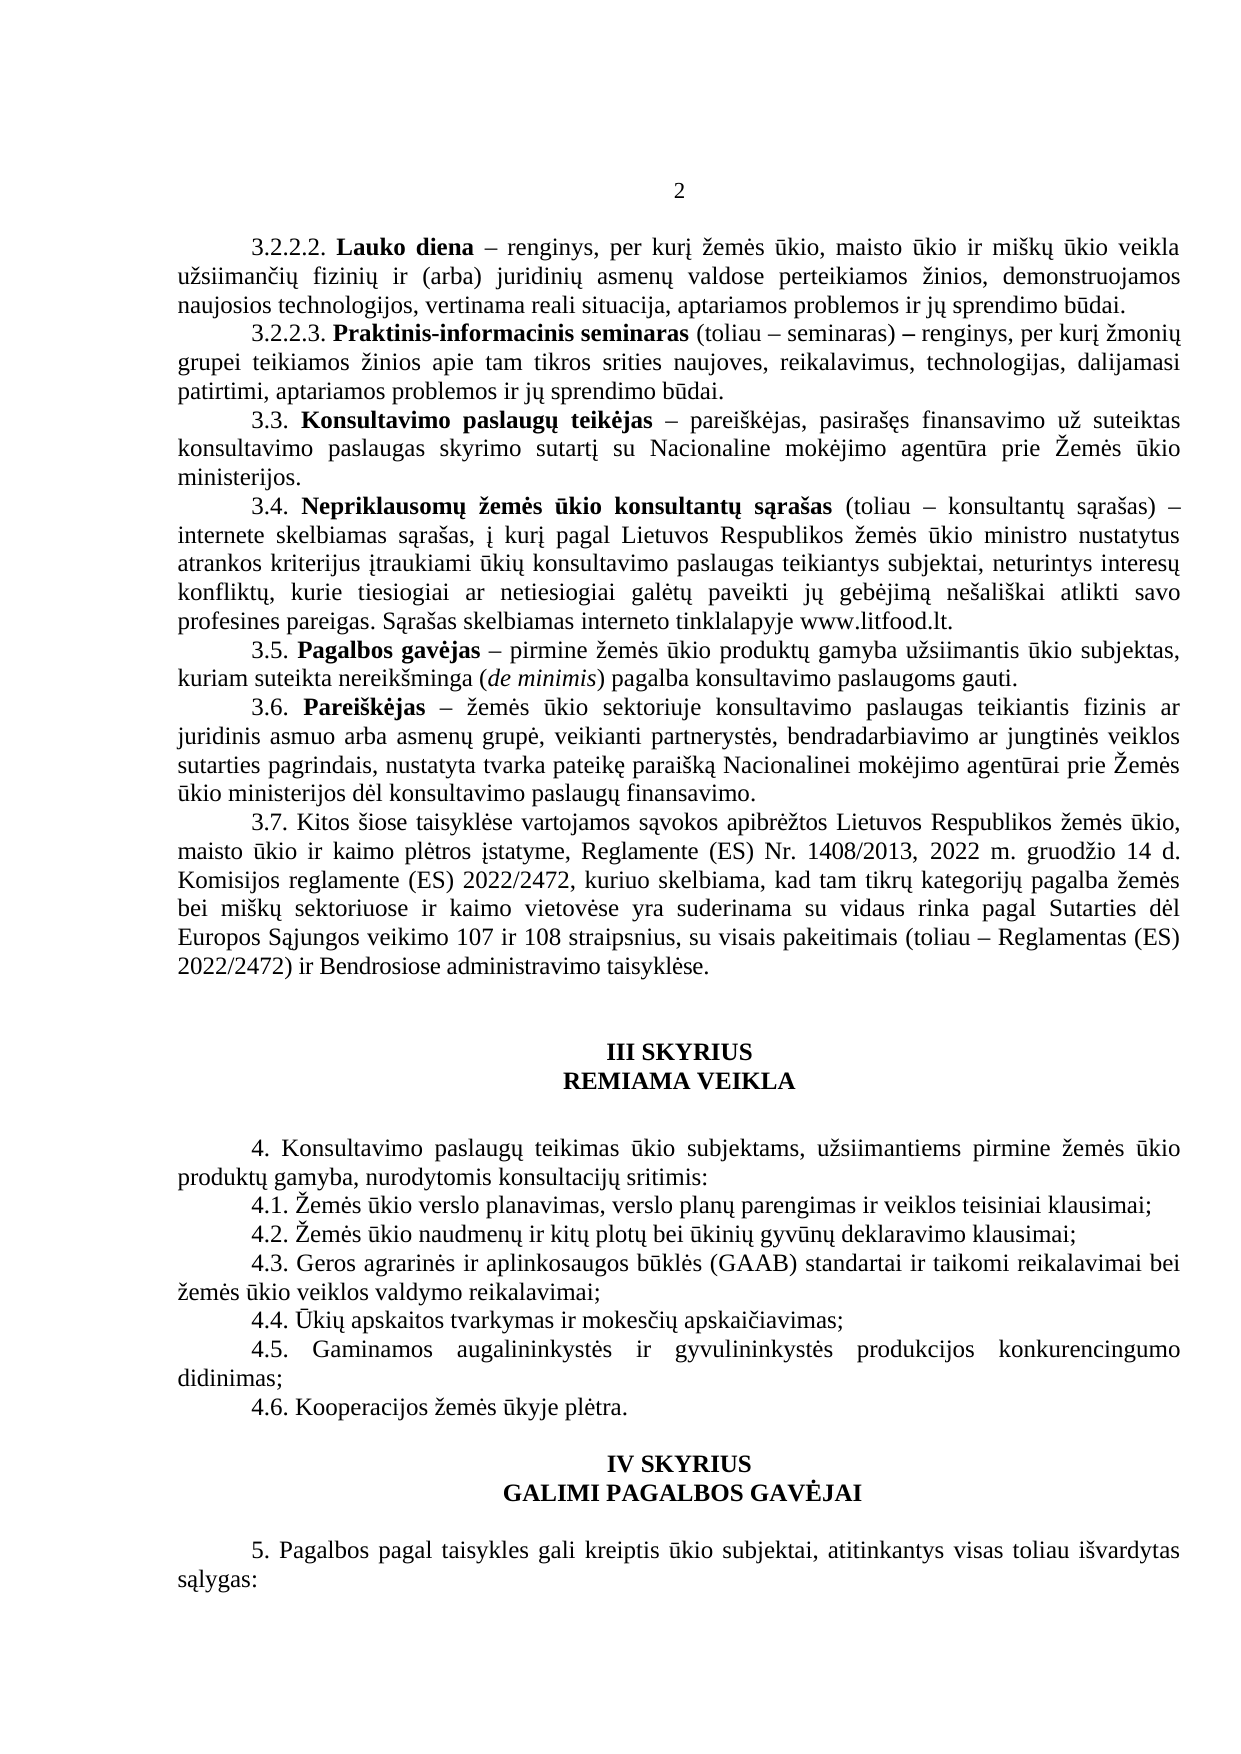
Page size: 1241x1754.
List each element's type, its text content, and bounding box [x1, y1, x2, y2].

text 3.2.2.3. Praktinis-informacinis seminaras (toliau – seminaras) – renginys, per kurį žmonių grupei teikiamos žinios apie tam tikros srities naujoves, reikalavimus, technologijas, dalijamasi patirtimi, aptariamos problemos ir jų sprendimo būdai. [177, 318, 1181, 405]
text 5. Pagalbos pagal taisykles gali kreiptis ūkio subjektai, atitinkantys visas toliau išvardytas sąlygas: [177, 1536, 1181, 1593]
text 4.2. Žemės ūkio naudmenų ir kitų plotų bei ūkinių gyvūnų deklaravimo klausimai; [177, 1219, 1181, 1248]
text 3.2.2.2. Lauko diena – renginys, per kurį žemės ūkio, maisto ūkio ir miškų ūkio veikla užsiimančių fizinių ir (arba) juridinių asmenų valdose perteikiamos žinios, demonstruojamos naujosios technologijos, vertinama reali situacija, aptariamos problemos ir jų sprendimo būdai. [177, 232, 1181, 318]
text 3.4. Nepriklausomų žemės ūkio konsultantų sąrašas (toliau – konsultantų sąrašas) – internete skelbiamas sąrašas, į kurį pagal Lietuvos Respublikos žemės ūkio ministro nustatytus atrankos kriterijus įtraukiami ūkių konsultavimo paslaugas teikiantys subjektai, neturintys interesų konfliktų, kurie tiesiogiai ar netiesiogiai galėtų paveikti jų gebėjimą nešališkai atlikti savo profesines pareigas. Sąrašas skelbiamas interneto tinklalapyje www.litfood.lt. [177, 491, 1181, 635]
text 4.5. Gaminamos augalininkystės ir gyvulininkystės produkcijos konkurencingumo didinimas; [177, 1334, 1181, 1392]
text 4.6. Kooperacijos žemės ūkyje plėtra. [177, 1392, 1181, 1421]
text 4.3. Geros agrarinės ir aplinkosaugos būklės (GAAB) standartai ir taikomi reikalavimai bei žemės ūkio veiklos valdymo reikalavimai; [177, 1248, 1181, 1306]
text 3.3. Konsultavimo paslaugų teikėjas – pareiškėjas, pasirašęs finansavimo už suteiktas konsultavimo paslaugas skyrimo sutartį su Nacionaline mokėjimo agentūra prie Žemės ūkio ministerijos. [177, 405, 1181, 491]
text GaLIMI PAGALBOS GAVĖJAI [177, 1478, 1181, 1507]
text 4.1. Žemės ūkio verslo planavimas, verslo planų parengimas ir veiklos teisiniai klausimai; [177, 1191, 1181, 1219]
text 3.6. Pareiškėjas – žemės ūkio sektoriuje konsultavimo paslaugas teikiantis fizinis ar juridinis asmuo arba asmenų grupė, veikianti partnerystės, bendradarbiavimo ar jungtinės veiklos sutarties pagrindais, nustatyta tvarka pateikę paraišką Nacionalinei mokėjimo agentūrai prie Žemės ūkio ministerijos dėl konsultavimo paslaugų finansavimo. [177, 692, 1181, 807]
text 3.7. Kitos šiose taisyklėse vartojamos sąvokos apibrėžtos Lietuvos Respublikos žemės ūkio, maisto ūkio ir kaimo plėtros įstatyme, Reglamente (ES) Nr. 1408/2013, 2022 m. gruodžio 14 d. Komisijos reglamente (ES) 2022/2472, kuriuo skelbiama, kad tam tikrų kategorijų pagalba žemės bei miškų sektoriuose ir kaimo vietovėse yra suderinama su vidaus rinka pagal Sutarties dėl Europos Sąjungos veikimo 107 ir 108 straipsnius, su visais pakeitimais (toliau – Reglamentas (ES) 2022/2472) ir Bendrosiose administravimo taisyklėse. [177, 807, 1181, 980]
text 4. Konsultavimo paslaugų teikimas ūkio subjektams, užsiimantiems pirmine žemės ūkio produktų gamyba, nurodytomis konsultacijų sritimis: [177, 1133, 1181, 1191]
text IV SKYRIUS [177, 1449, 1181, 1478]
text 3.5. Pagalbos gavėjas – pirmine žemės ūkio produktų gamyba užsiimantis ūkio subjektas, kuriam suteikta nereikšminga (de minimis) pagalba konsultavimo paslaugoms gauti. [177, 635, 1181, 692]
text III SKYRIUS [177, 1037, 1181, 1066]
text 4.4. Ūkių apskaitos tvarkymas ir mokesčių apskaičiavimas; [177, 1306, 1181, 1334]
text REMIAMA VEIKLA [177, 1066, 1181, 1095]
